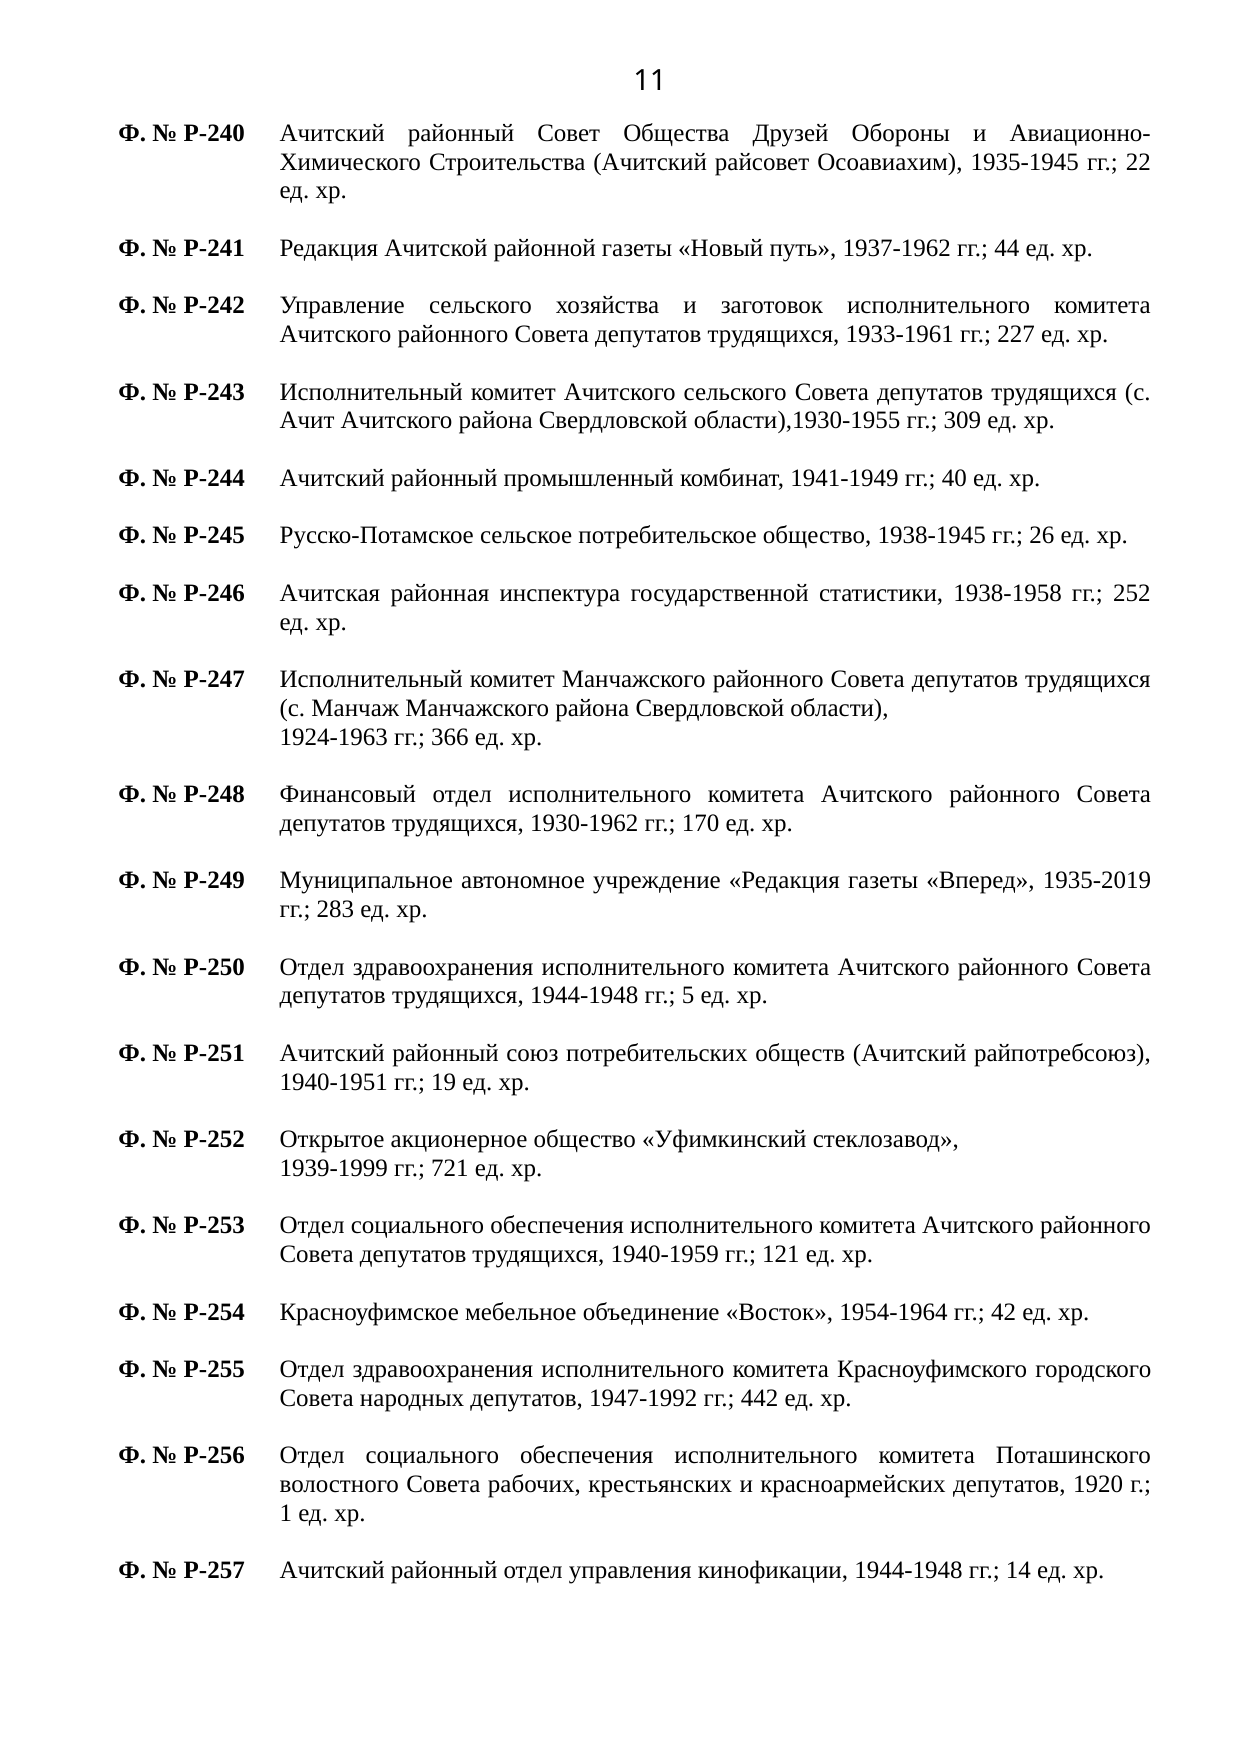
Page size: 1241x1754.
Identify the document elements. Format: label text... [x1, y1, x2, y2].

table_cell Ф. № Р-240 [107, 118, 268, 233]
table_cell Муниципальное автономное учреждение «Редакция газеты «Вперед», 1935-2019 гг.; 283 ед. хр. [268, 866, 1163, 952]
table_cell Ф. № Р-255 [107, 1354, 268, 1441]
table_cell Редакция Ачитской районной газеты «Новый путь», 1937-1962 гг.; 44 ед. хр. [268, 233, 1163, 291]
table_cell Ачитская районная инспектура государственной статистики, 1938-1958 гг.; 252 ед. хр. [268, 578, 1163, 664]
table_cell Русско-Потамское сельское потребительское общество, 1938-1945 гг.; 26 ед. хр. [268, 521, 1163, 578]
table_cell Ф. № Р-244 [107, 463, 268, 521]
table_cell Ф. № Р-256 [107, 1441, 268, 1556]
table_cell Ачитский районный союз потребительских обществ (Ачитский райпотребсоюз), 1940-1951 гг.; 19 ед. хр. [268, 1038, 1163, 1124]
table_cell Открытое акционерное общество «Уфимкинский стеклозавод», 1939-1999 гг.; 721 ед. хр. [268, 1124, 1163, 1211]
table_cell Отдел здравоохранения исполнительного комитета Красноуфимского городского Совета народных депутатов, 1947-1992 гг.; 442 ед. хр. [268, 1354, 1163, 1441]
table_cell Ф. № Р-251 [107, 1038, 268, 1124]
table_cell Ачитский районный отдел управления кинофикации, 1944-1948 гг.; 14 ед. хр. [268, 1556, 1163, 1613]
table_cell Ф. № Р-242 [107, 291, 268, 377]
table_cell Исполнительный комитет Манчажского районного Совета депутатов трудящихся (с. Манчаж Манчажского района Свердловской области), 1924-1963 гг.; 366 ед. хр. [268, 664, 1163, 779]
table_cell Ф. № Р-250 [107, 952, 268, 1038]
table_cell Ф. № Р-246 [107, 578, 268, 664]
table_cell Управление сельского хозяйства и заготовок исполнительного комитета Ачитского районного Совета депутатов трудящихся, 1933-1961 гг.; 227 ед. хр. [268, 291, 1163, 377]
table_cell Отдел социального обеспечения исполнительного комитета Поташинского волостного Совета рабочих, крестьянских и красноармейских депутатов, 1920 г.; 1 ед. хр. [268, 1441, 1163, 1556]
table_cell Ф. № Р-243 [107, 377, 268, 463]
table_cell Отдел социального обеспечения исполнительного комитета Ачитского районного Совета депутатов трудящихся, 1940-1959 гг.; 121 ед. хр. [268, 1211, 1163, 1297]
table_cell Ф. № Р-247 [107, 664, 268, 779]
table_cell Отдел здравоохранения исполнительного комитета Ачитского районного Совета депутатов трудящихся, 1944-1948 гг.; 5 ед. хр. [268, 952, 1163, 1038]
table_cell Ачитский районный Совет Общества Друзей Обороны и Авиационно-Химического Строительства (Ачитский райсовет Осоавиахим), 1935-1945 гг.; 22 ед. хр. [268, 118, 1163, 233]
table_cell Исполнительный комитет Ачитского сельского Совета депутатов трудящихся (с. Ачит Ачитского района Свердловской области),1930-1955 гг.; 309 ед. хр. [268, 377, 1163, 463]
table_cell Ачитский районный промышленный комбинат, 1941-1949 гг.; 40 ед. хр. [268, 463, 1163, 521]
table_cell Ф. № Р-249 [107, 866, 268, 952]
table_cell Ф. № Р-248 [107, 779, 268, 866]
table_cell Ф. № Р-245 [107, 521, 268, 578]
table_cell Красноуфимское мебельное объединение «Восток», 1954-1964 гг.; 42 ед. хр. [268, 1297, 1163, 1354]
table_cell Ф. № Р-252 [107, 1124, 268, 1211]
table_cell Ф. № Р-254 [107, 1297, 268, 1354]
table_cell Финансовый отдел исполнительного комитета Ачитского районного Совета депутатов трудящихся, 1930-1962 гг.; 170 ед. хр. [268, 779, 1163, 866]
table_cell Ф. № Р-241 [107, 233, 268, 291]
table_cell Ф. № Р-253 [107, 1211, 268, 1297]
table_cell Ф. № Р-257 [107, 1556, 268, 1613]
